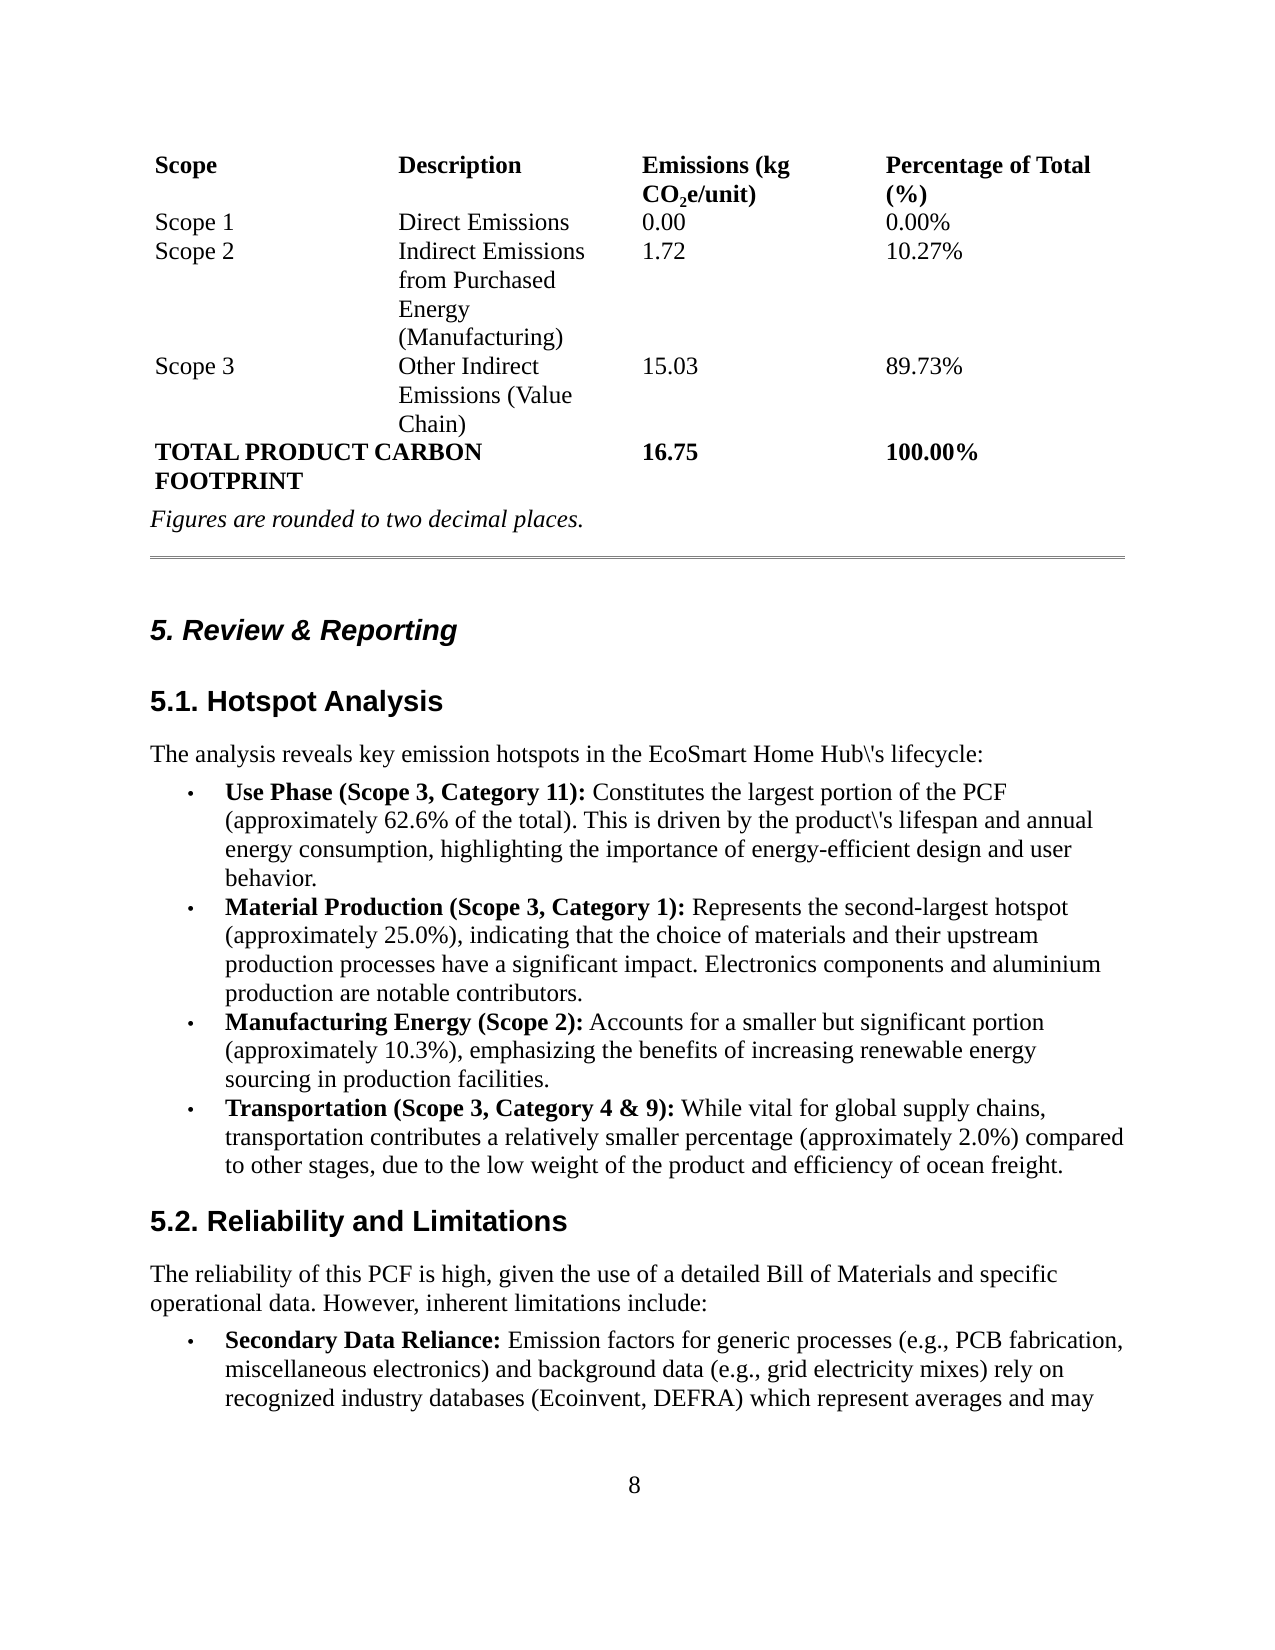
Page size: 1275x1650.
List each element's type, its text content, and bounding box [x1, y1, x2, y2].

list Material Production (Scope 3, Category 1): Represents the second-largest hotspot (approximately 25.0%), indicating that the choice of materials and their upstream production processes have a significant impact. Electronics components and aluminium production are notable contributors. [187, 892, 1125, 1007]
list Transportation (Scope 3, Category 4 & 9): While vital for global supply chains, transportation contributes a relatively smaller percentage (approximately 2.0%) compared to other stages, due to the low weight of the product and efficiency of ocean freight. [187, 1093, 1125, 1179]
list Use Phase (Scope 3, Category 11): Constitutes the largest portion of the PCF (approximately 62.6% of the total). This is driven by the product\'s lifespan and annual energy consumption, highlighting the importance of energy-efficient design and user behavior. [187, 777, 1125, 892]
list Secondary Data Reliance: Emission factors for generic processes (e.g., PCB fabrication, miscellaneous electronics) and background data (e.g., grid electricity mixes) rely on recognized industry databases (Ecoinvent, DEFRA) which represent averages and may [187, 1326, 1125, 1412]
table_cell TOTAL PRODUCT CARBON FOOTPRINT [150, 438, 637, 495]
subtitle 5.2. Reliability and Limitations [150, 1204, 1125, 1238]
table_cell Scope 2 [150, 236, 394, 351]
text The analysis reveals key emission hotspots in the EcoSmart Home Hub\'s lifecycle: [150, 739, 1125, 768]
table_header Description [394, 150, 637, 207]
table_header Emissions (kg CO₂e/unit) [638, 150, 881, 207]
table_cell 89.73% [881, 351, 1125, 437]
table_header Percentage of Total (%) [881, 150, 1125, 207]
table_cell 0.00% [881, 208, 1125, 236]
subtitle 5.1. Hotspot Analysis [150, 684, 1125, 717]
table_cell Scope 1 [150, 208, 394, 236]
table_cell 1.72 [638, 236, 881, 351]
table_cell Scope 3 [150, 351, 394, 437]
table_cell 100.00% [881, 438, 1125, 495]
list Manufacturing Energy (Scope 2): Accounts for a smaller but significant portion (approximately 10.3%), emphasizing the benefits of increasing renewable energy sourcing in production facilities. [187, 1007, 1125, 1093]
table_cell 16.75 [638, 438, 881, 495]
text The reliability of this PCF is high, given the use of a detailed Bill of Materials and specific operational data. However, inherent limitations include: [150, 1259, 1125, 1317]
table_cell 10.27% [881, 236, 1125, 351]
table_cell 0.00 [638, 208, 881, 236]
subtitle 5. Review & Reporting [150, 613, 1125, 646]
table_cell Other Indirect Emissions (Value Chain) [394, 351, 637, 437]
table_cell 15.03 [638, 351, 881, 437]
table_header Scope [150, 150, 394, 207]
text Figures are rounded to two decimal places. [150, 504, 1125, 533]
table_cell Indirect Emissions from Purchased Energy (Manufacturing) [394, 236, 637, 351]
table_cell Direct Emissions [394, 208, 637, 236]
